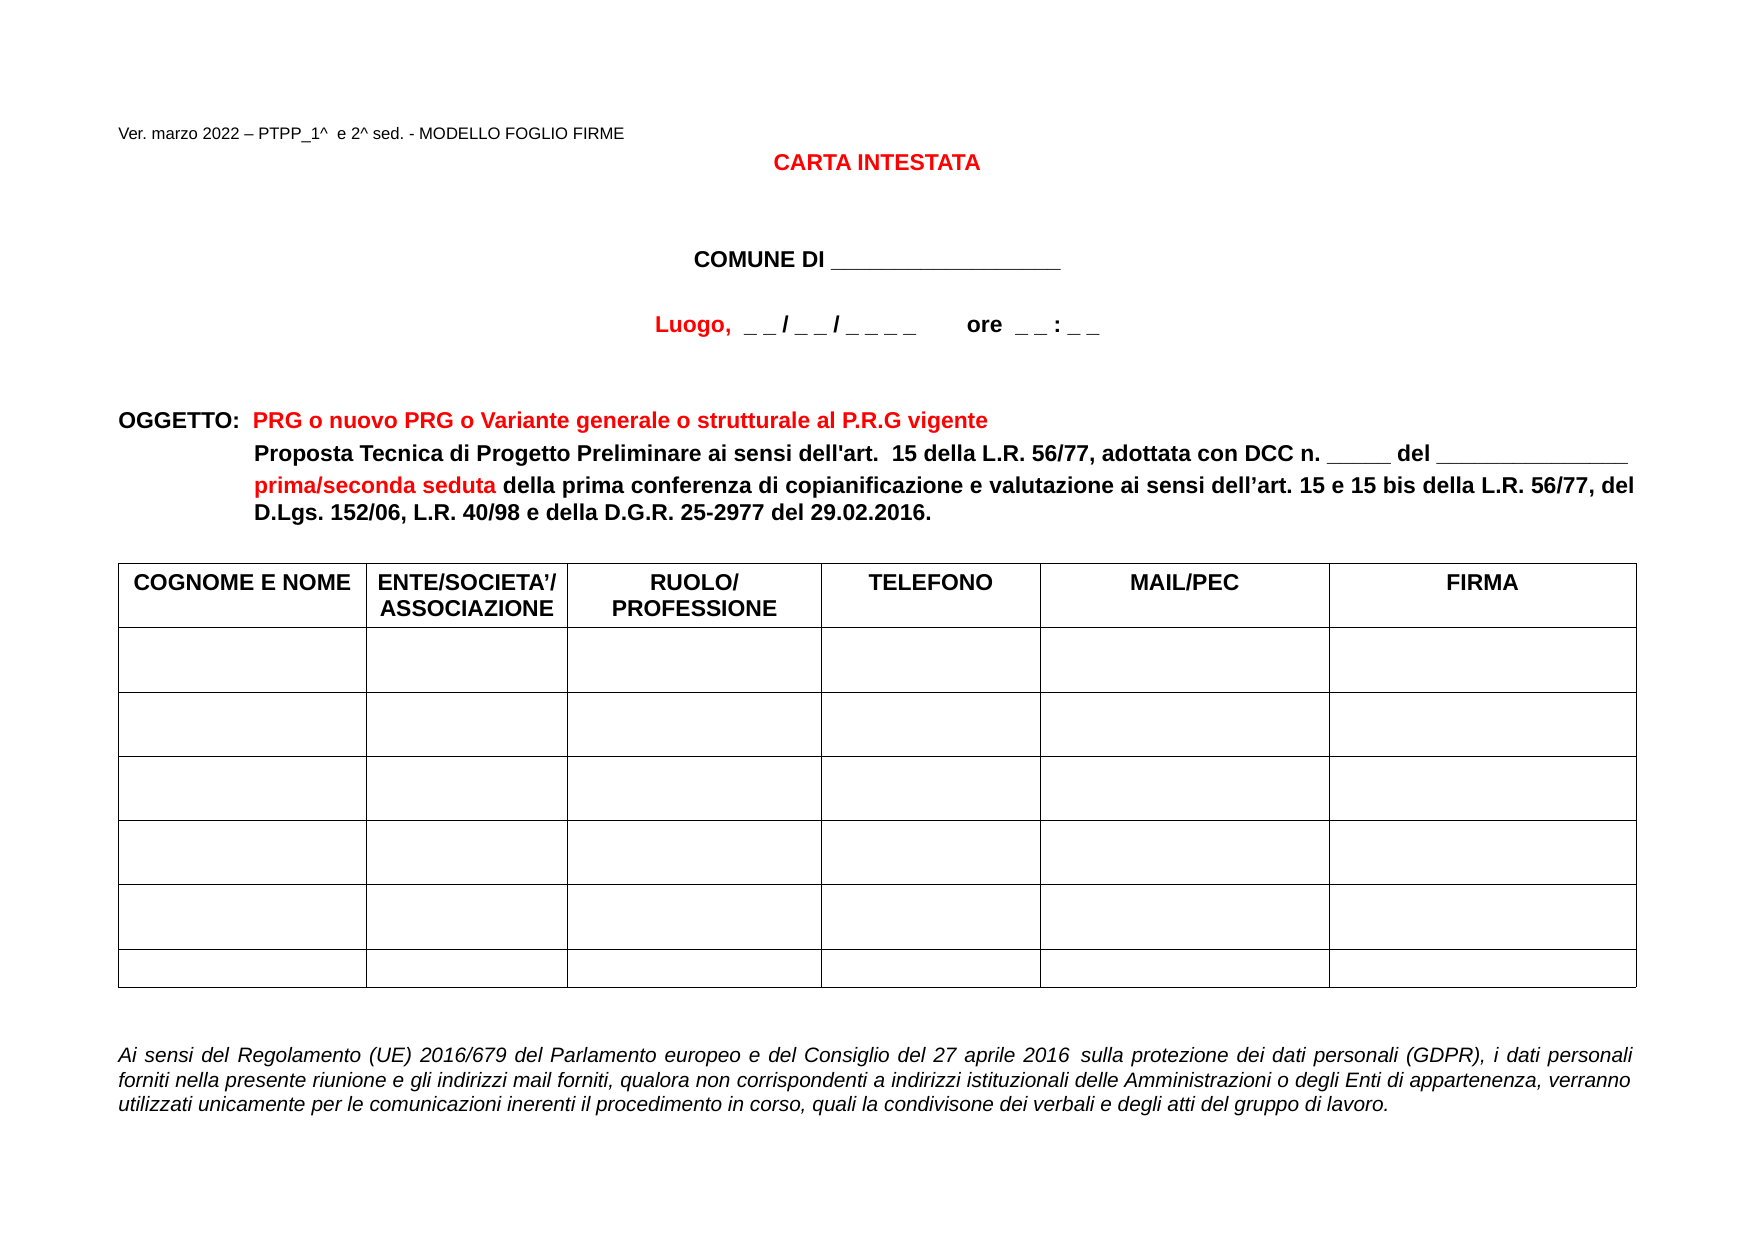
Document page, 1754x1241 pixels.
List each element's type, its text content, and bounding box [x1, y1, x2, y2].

table_cell [822, 821, 1040, 884]
table_cell [822, 757, 1040, 820]
text prima/seconda seduta della prima conferenza di copianificazione e valutazione ai sensi dell’art. 15 e 15 bis della L.R. 56/77, del D.Lgs. 152/06, L.R. 40/98 e della D.G.R. 25-2977 del 29.02.2016. [254, 472, 1636, 525]
table_cell [1041, 950, 1329, 987]
table_cell [367, 885, 567, 949]
table_cell [1041, 885, 1329, 949]
table_header COGNOME E NOME [119, 564, 366, 627]
table_header ENTE/SOCIETA’/ ASSOCIAZIONE [367, 564, 567, 627]
table_header TELEFONO [822, 564, 1040, 627]
table_cell [568, 693, 821, 756]
table_cell [1041, 693, 1329, 756]
table_cell [119, 950, 366, 987]
table_cell [367, 693, 567, 756]
table_cell [1330, 757, 1636, 820]
table_header RUOLO/ PROFESSIONE [568, 564, 821, 627]
table_cell [1330, 950, 1636, 987]
table_cell [119, 628, 366, 692]
text CARTA INTESTATA [118, 149, 1636, 176]
table_cell [367, 757, 567, 820]
table_cell [1330, 628, 1636, 692]
table_cell [1330, 693, 1636, 756]
table_cell [119, 757, 366, 820]
table_cell [1041, 821, 1329, 884]
table_cell [119, 885, 366, 949]
table_cell [568, 885, 821, 949]
text Luogo, _ _ / _ _ / _ _ _ _ ore _ _ : _ _ [118, 311, 1636, 337]
table_cell [367, 628, 567, 692]
table_cell [1041, 628, 1329, 692]
table_cell [568, 950, 821, 987]
table_header MAIL/PEC [1041, 564, 1329, 627]
text Ver. marzo 2022 – PTPP_1^ e 2^ sed. - MODELLO FOGLIO FIRME [118, 124, 1636, 143]
table_cell [119, 693, 366, 756]
table_cell [568, 821, 821, 884]
table_cell [822, 950, 1040, 987]
table_cell [367, 950, 567, 987]
table_cell [568, 757, 821, 820]
table_header FIRMA [1330, 564, 1636, 627]
table_cell [822, 693, 1040, 756]
text OGGETTO: PRG o nuovo PRG o Variante generale o strutturale al P.R.G vigente [118, 407, 1636, 434]
table_cell [1041, 757, 1329, 820]
text Proposta Tecnica di Progetto Preliminare ai sensi dell'art. 15 della L.R. 56/77, adottata con DCC n. _____ del _______________ [254, 440, 1636, 466]
text COMUNE DI __________________ [118, 246, 1636, 272]
table_cell [119, 821, 366, 884]
table_cell [1330, 885, 1636, 949]
table_cell [822, 885, 1040, 949]
table_cell [568, 628, 821, 692]
table_cell [367, 821, 567, 884]
table_cell [822, 628, 1040, 692]
table_cell [1330, 821, 1636, 884]
